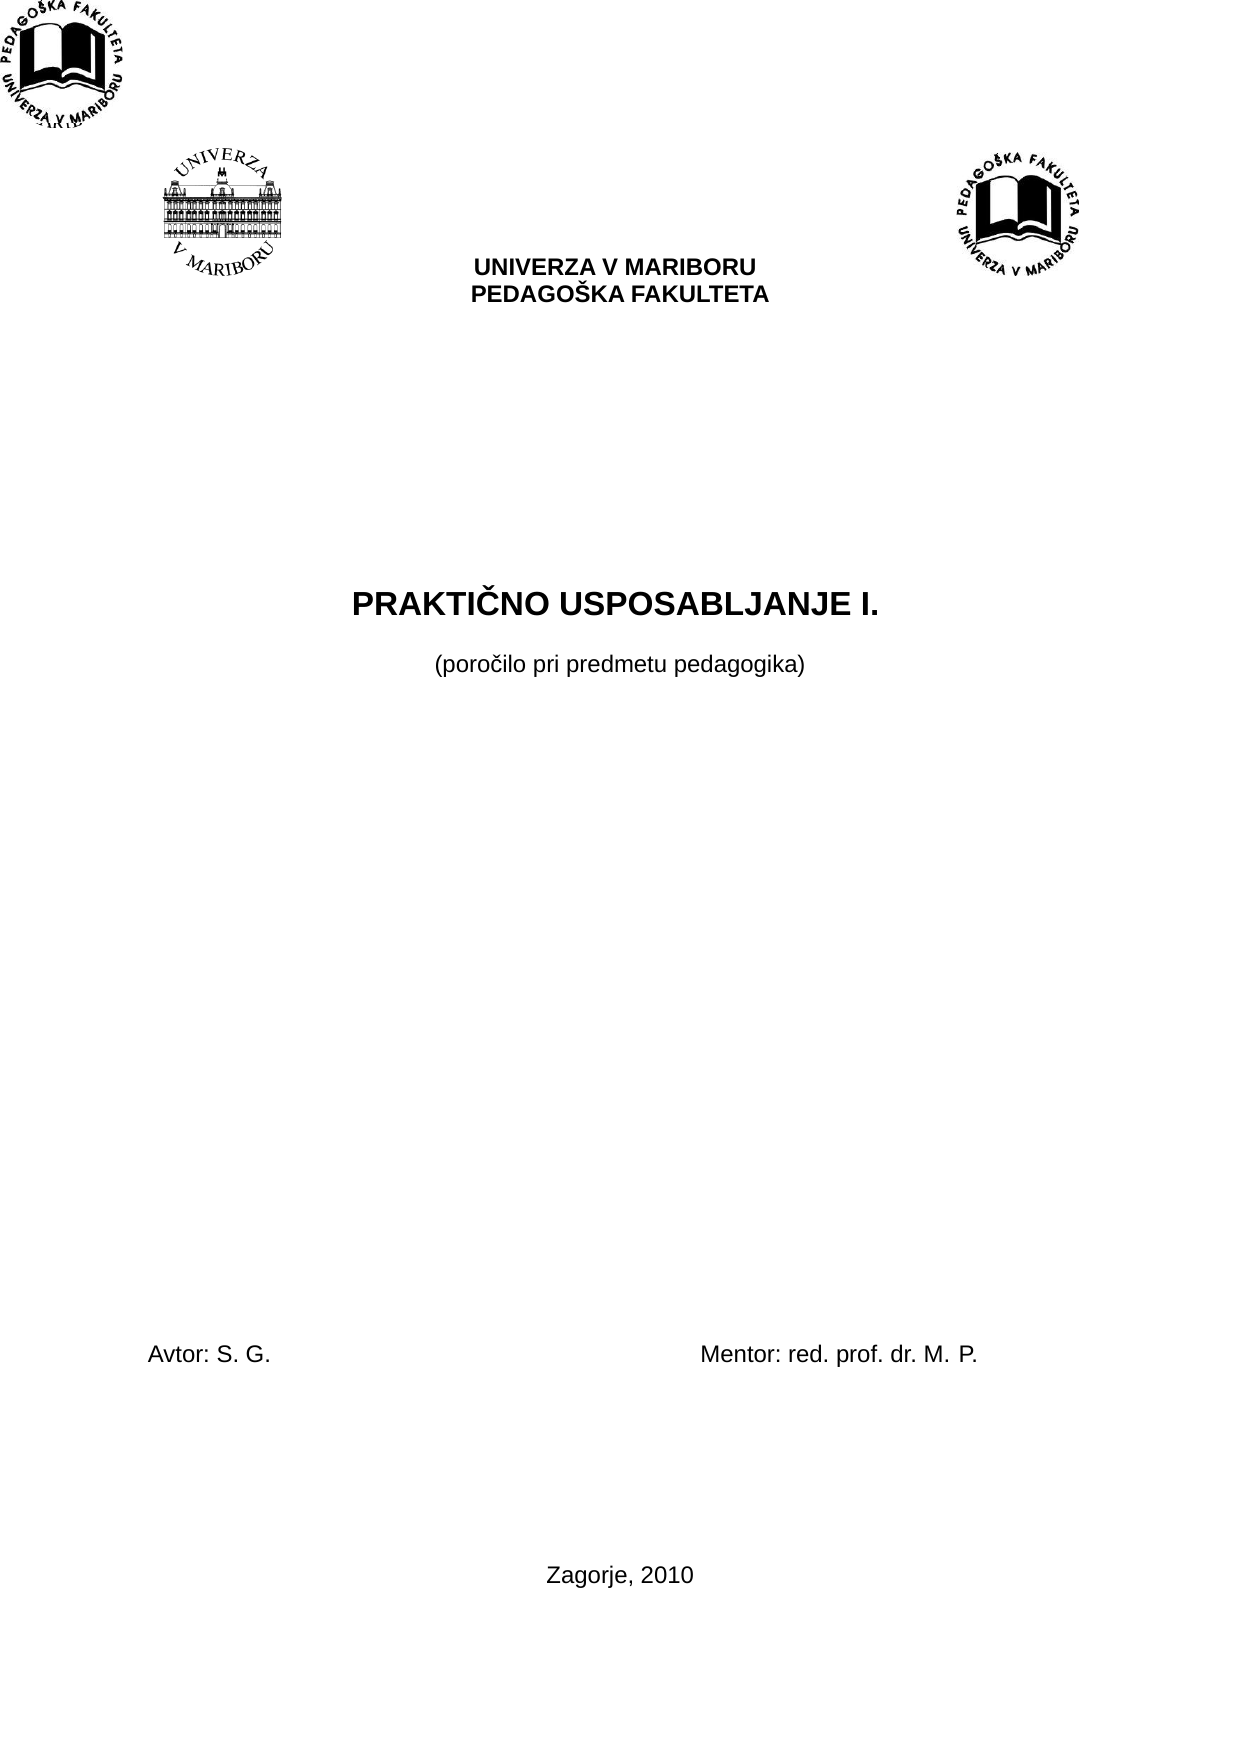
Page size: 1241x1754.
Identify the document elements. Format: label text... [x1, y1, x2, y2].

text Zagorje, 2010 [148, 1561, 1093, 1588]
text Avtor: S. G. Mentor: red. prof. dr. M. P. [148, 1340, 1093, 1368]
text (poročilo pri predmetu pedagogika) [148, 650, 1093, 677]
text UNIVERZA V MARIBORU PEDAGOŠKA FAKULTETA [148, 148, 1093, 308]
text PRAKTIČNO USPOSABLJANJE I. [148, 584, 1093, 622]
